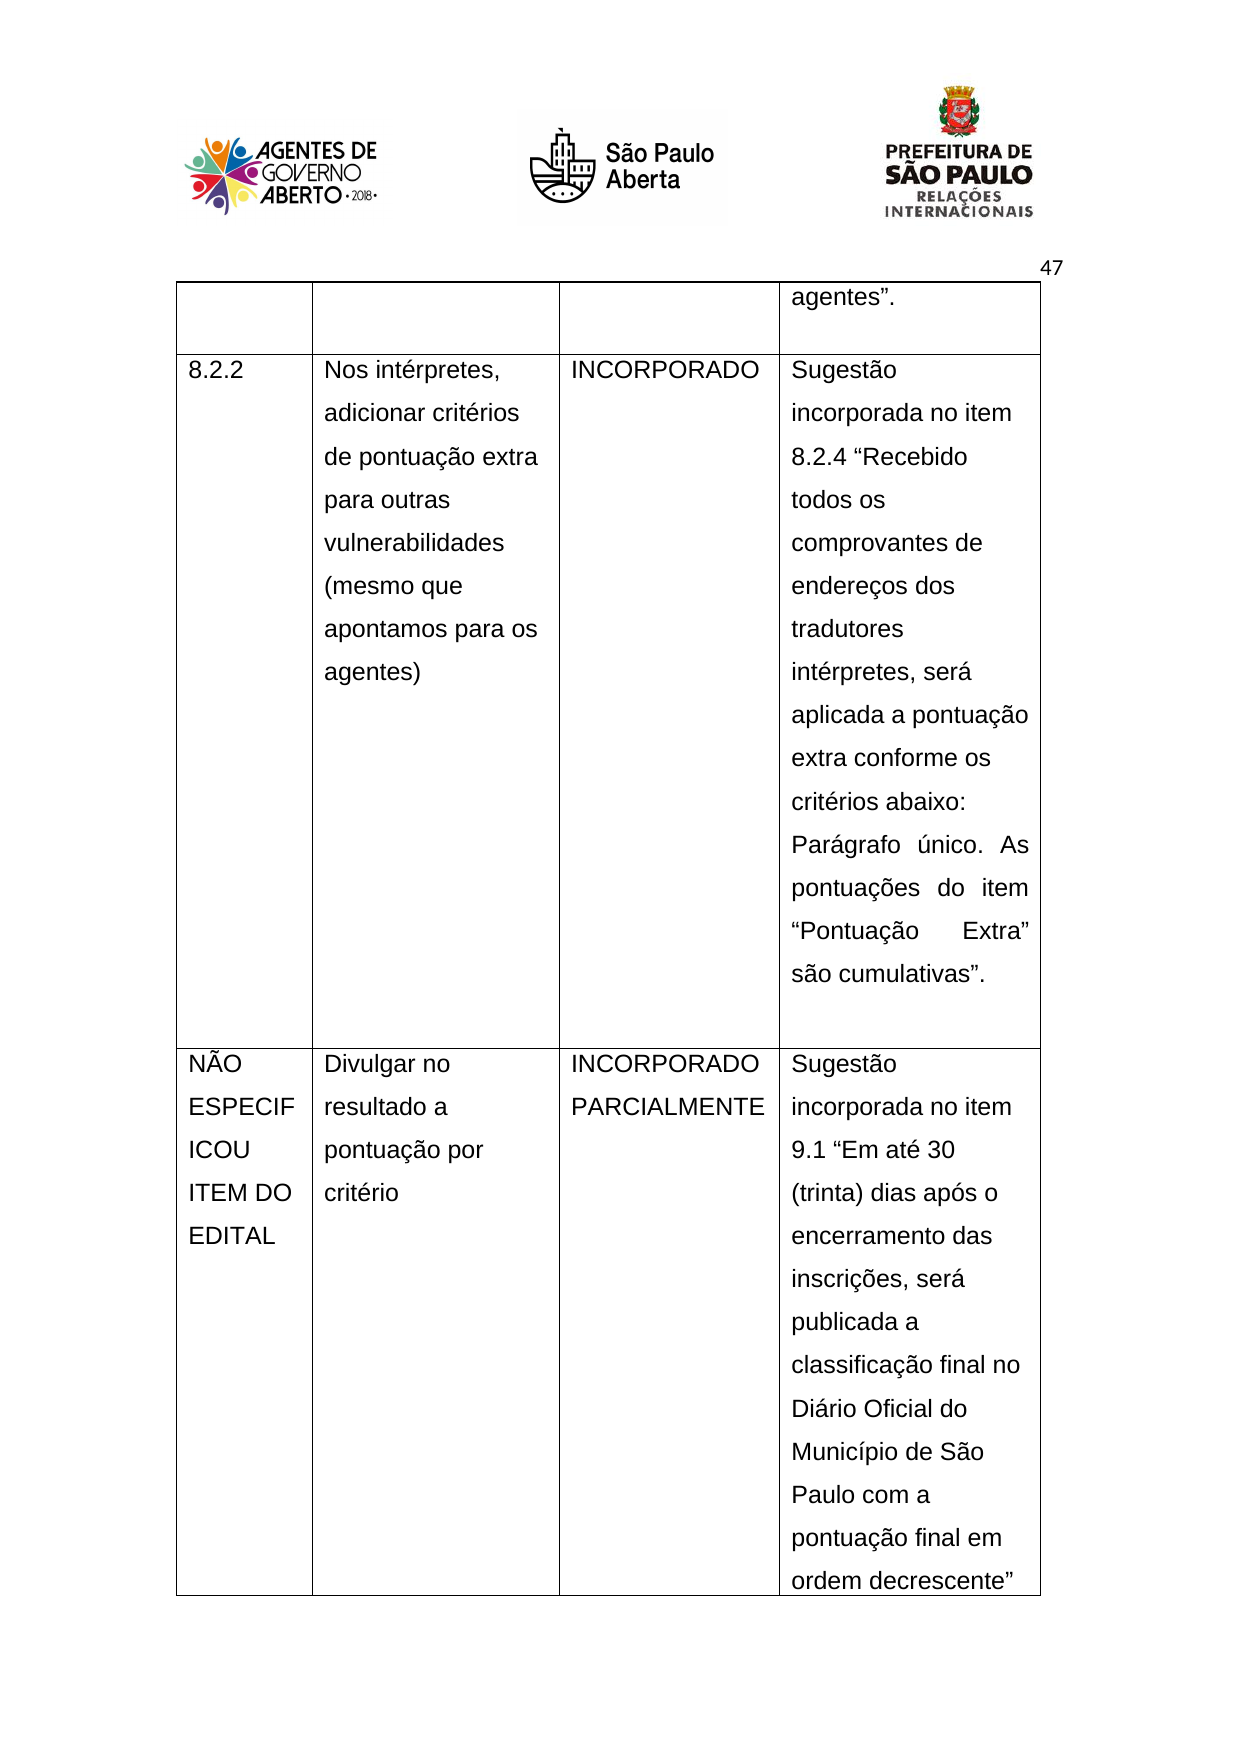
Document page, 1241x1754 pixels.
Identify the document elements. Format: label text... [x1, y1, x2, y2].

picture [177, 119, 393, 226]
table_cell 8.2.2 [177, 355, 312, 1048]
table_cell Nos intérpretes, adicionar critérios de pontuação extra para outras vulnerabilidades (mesmo que apontamos para os agentes) [313, 355, 559, 1048]
table_cell Divulgar no resultado a pontuação por critério [313, 1049, 559, 1595]
table_cell [560, 283, 779, 354]
table_cell INCORPORADO [560, 355, 779, 1048]
table_cell [177, 283, 312, 354]
table_cell agentes”. [780, 283, 1040, 354]
table_cell NÃO ESPECIFICOU ITEM DO EDITAL [177, 1049, 312, 1595]
table_cell [313, 283, 559, 354]
table_cell INCORPORADO PARCIALMENTE [560, 1049, 779, 1595]
table_cell Sugestão incorporada no item 8.2.4 “Recebido todos os comprovantes de endereços dos tradutores intérpretes, será aplicada a pontuação extra conforme os critérios abaixo: Parágrafo único. As pontuações do item “Pontuação Extra” são cumulativas”. [780, 355, 1040, 1048]
table_cell Sugestão incorporada no item 9.1 “Em até 30 (trinta) dias após o encerramento das inscrições, será publicada a classificação final no Diário Oficial do Município de São Paulo com a pontuação final em ordem decrescente” [780, 1049, 1040, 1595]
picture [516, 109, 729, 226]
picture [873, 73, 1043, 226]
